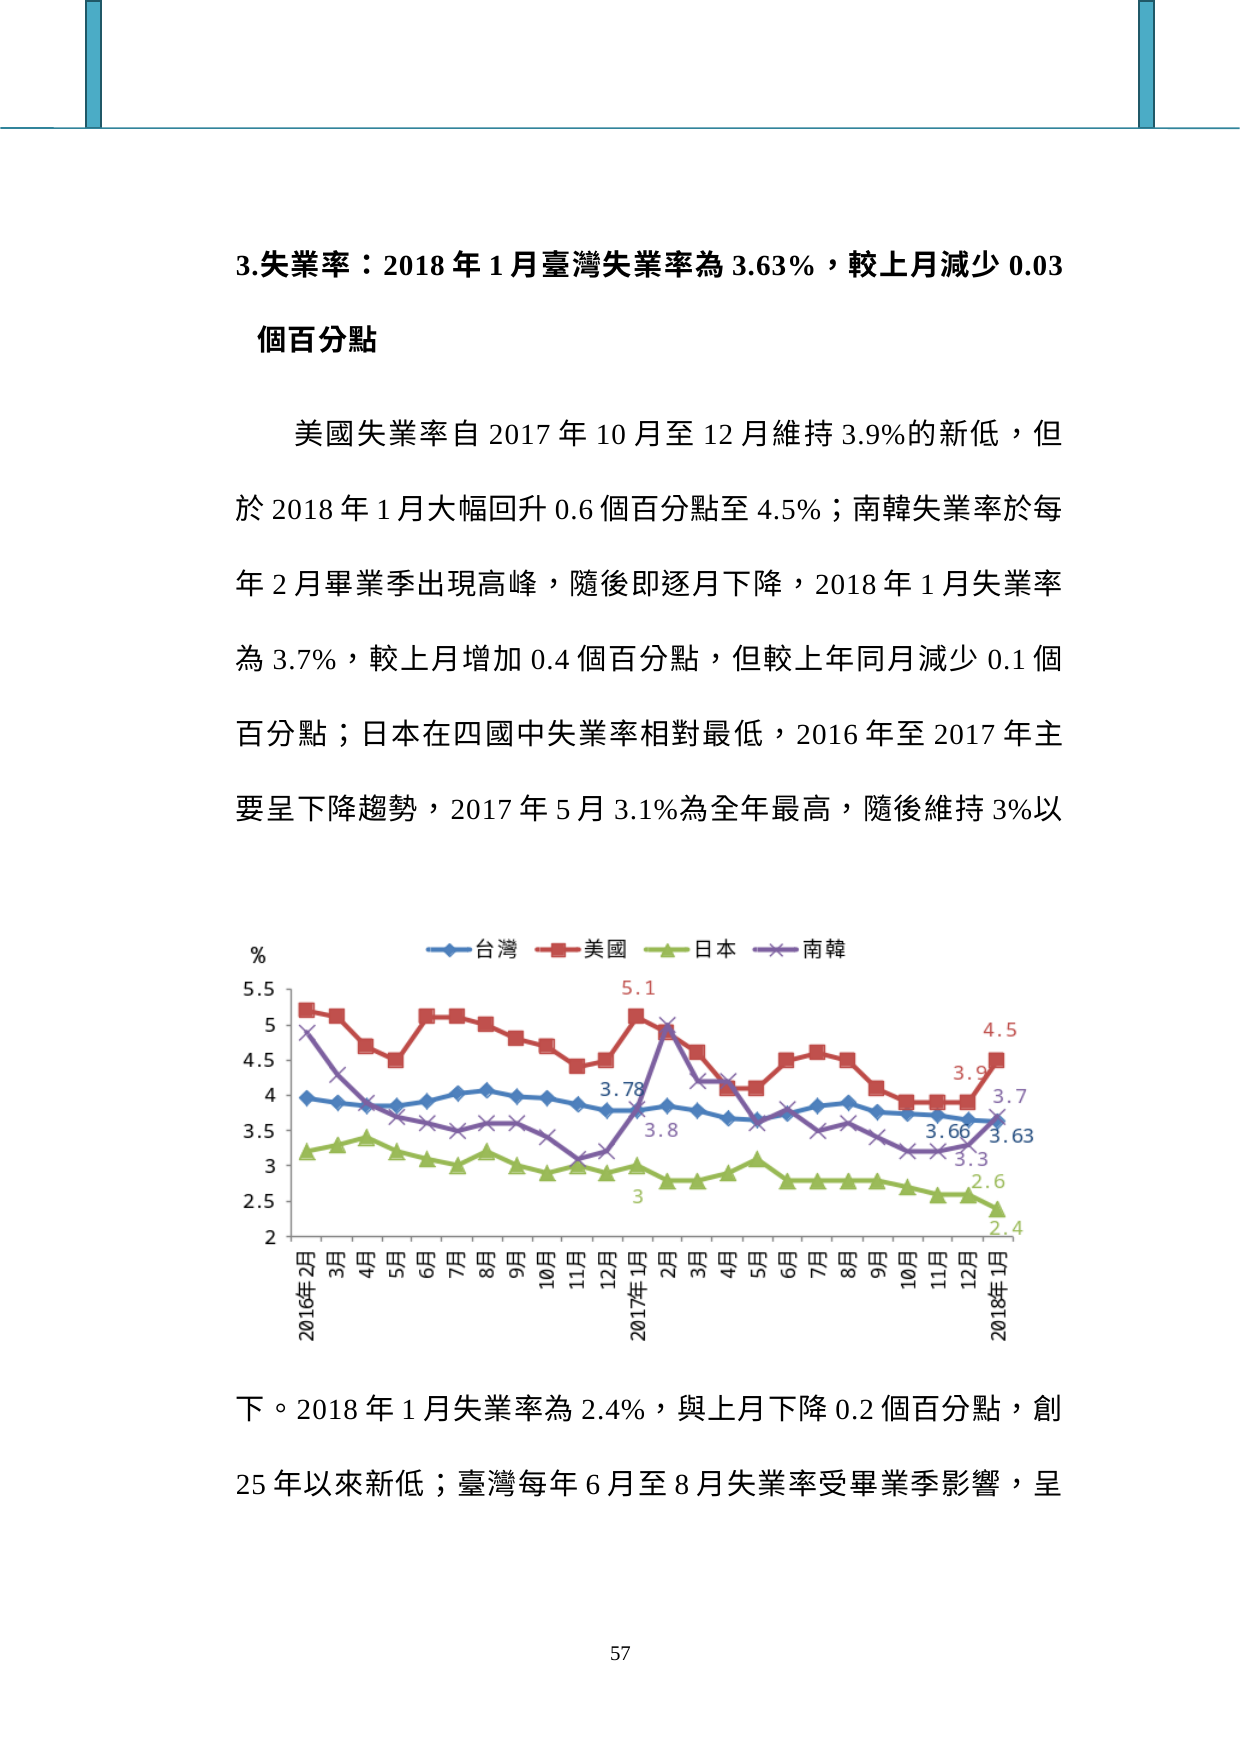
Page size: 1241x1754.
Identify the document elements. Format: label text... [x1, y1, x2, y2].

subtitle 3.失業率：2018年1月臺灣失業率為3.63%，較上月減少0.03個百分點 [236, 226, 1063, 376]
text 美國失業率自2017年10月至12月維持3.9%的新低，但於2018年1月大幅回升0.6個百分點至4.5%；南韓失業率於每年2月畢業季出現高峰，隨後即逐月下降，2018年1月失業率為3.7%，較上月增加0.4個百分點，但較上年同月減少0.1個百分點；日本在四國中失業率相對最低，2016年至2017年主要呈下降趨勢，2017年5月3.1%為全年最高，隨後維持3%以下。2018年1月失業率為2.4%，與上月下降0.2個百分點，創25年以來新低；臺灣每年6月至8月失業率受畢業季影響，呈 [236, 394, 1063, 1519]
